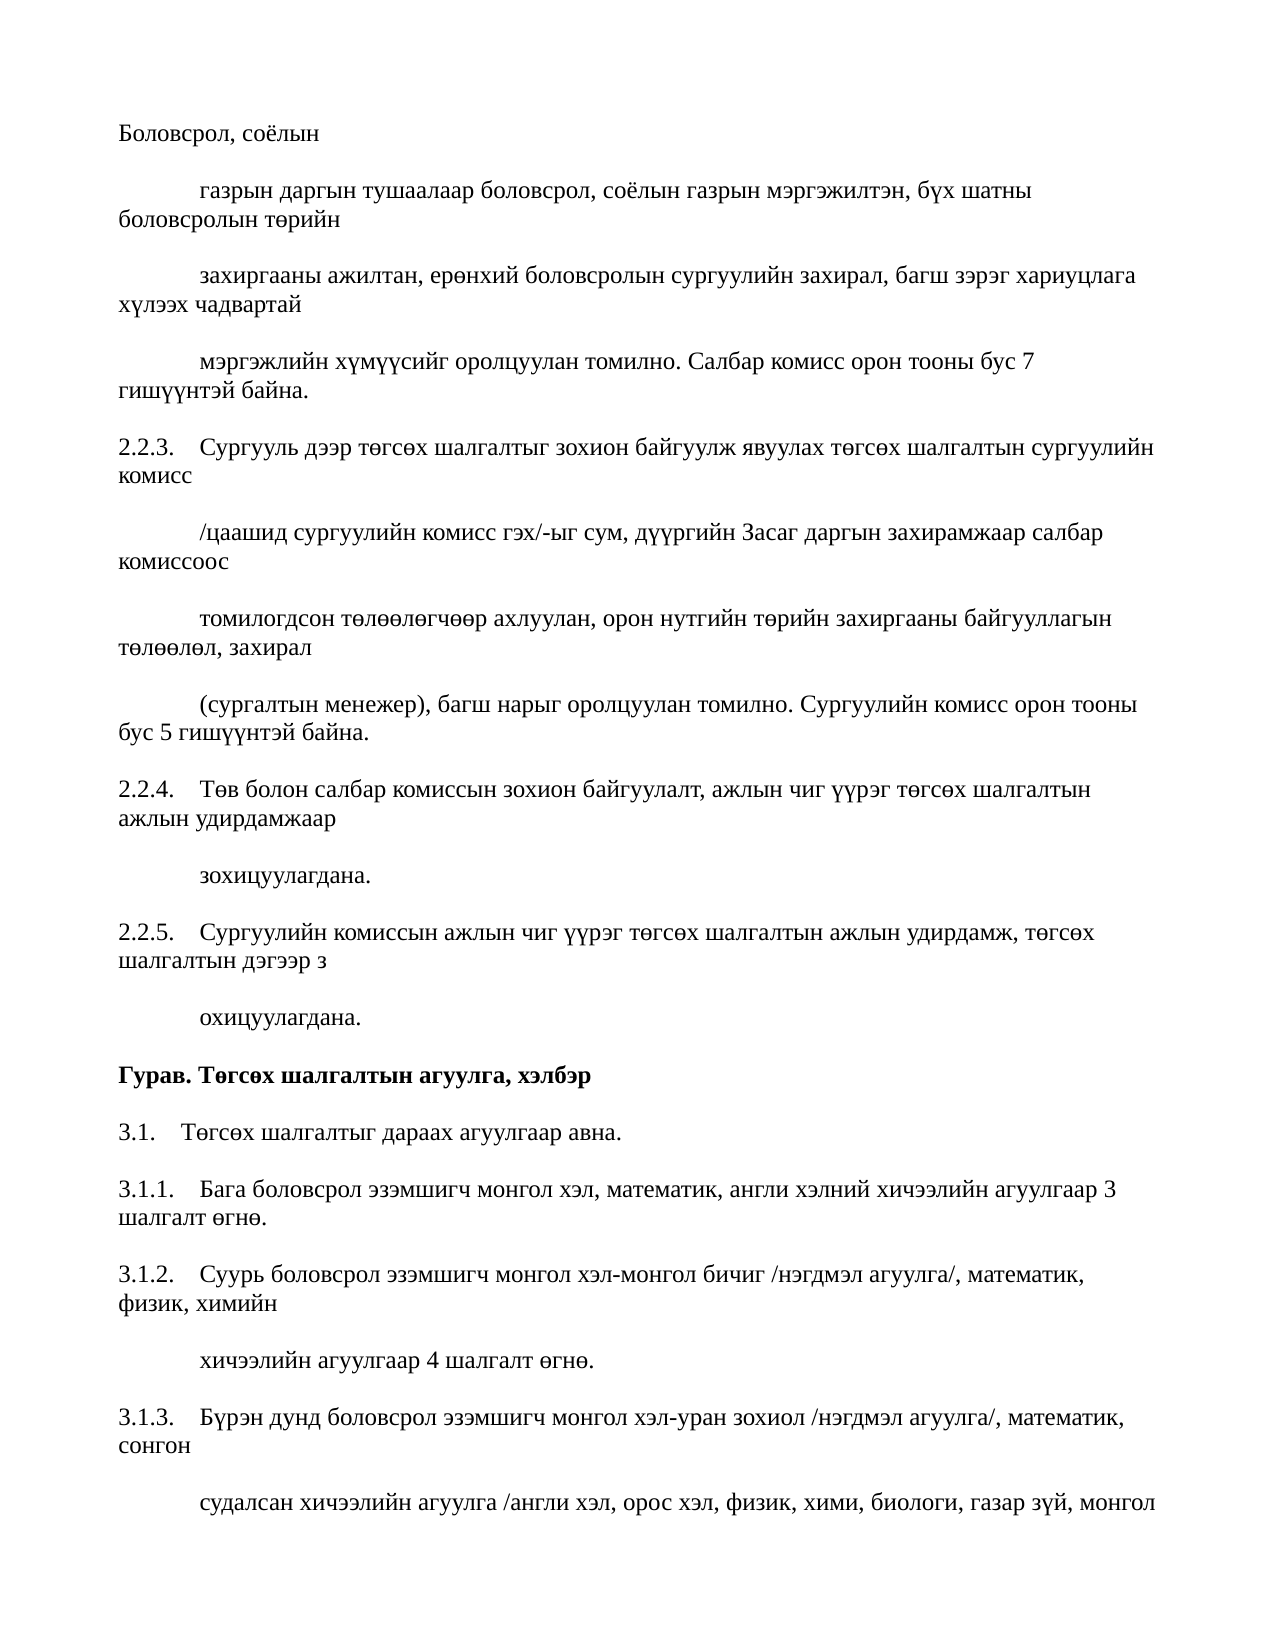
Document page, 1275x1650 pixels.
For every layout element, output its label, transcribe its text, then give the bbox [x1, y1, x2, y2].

text 2.2.3. Сургууль дээр төгсөх шалгалтыг зохион байгуулж явуулах төгсөх шалгалтын сургуулийн комисс [118, 432, 1157, 489]
text газрын даргын тушаалаар боловсрол, соёлын газрын мэргэжилтэн, бүх шатны боловсролын төрийн [118, 175, 1157, 232]
text захиргааны ажилтан, ерөнхий боловсролын сургуулийн захирал, багш зэрэг хариуцлага хүлээх чадвартай [118, 261, 1157, 318]
text 3.1.3. Бүрэн дунд боловсрол эзэмшигч монгол хэл-уран зохиол /нэгдмэл агуулга/, математик, сонгон [118, 1402, 1157, 1459]
text 2.2.5. Сургуулийн комиссын ажлын чиг үүрэг төгсөх шалгалтын ажлын удирдамж, төгсөх шалгалтын дэгээр з [118, 917, 1157, 974]
text 2.2.4. Төв болон салбар комиссын зохион байгуулалт, ажлын чиг үүрэг төгсөх шалгалтын ажлын удирдамжаар [118, 774, 1157, 832]
text 3.1. Төгсөх шалгалтыг дараах агуулгаар авна. [118, 1117, 1157, 1146]
text судалсан хичээлийн агуулга /англи хэл, орос хэл, физик, хими, биологи, газар зүй, монгол [118, 1487, 1157, 1516]
text мэргэжлийн хүмүүсийг оролцуулан томилно. Салбар комисс орон тооны бус 7 гишүүнтэй байна. [118, 346, 1157, 404]
text охицуулагдана. Гурав. Төгсөх шалгалтын агуулга, хэлбэр [118, 1002, 1157, 1089]
text 3.1.2. Суурь боловсрол эзэмшигч монгол хэл-монгол бичиг /нэгдмэл агуулга/, математик, физик, химийн [118, 1259, 1157, 1317]
text 3.1.1. Бага боловсрол эзэмшигч монгол хэл, математик, англи хэлний хичээлийн агуулгаар 3 шалгалт өгнө. [118, 1174, 1157, 1231]
text томилогдсон төлөөлөгчөөр ахлуулан, орон нутгийн төрийн захиргааны байгууллагын төлөөлөл, захирал [118, 603, 1157, 661]
text /цаашид сургуулийн комисс гэх/-ыг сум, дүүргийн Засаг даргын захирамжаар салбар комиссоос [118, 517, 1157, 575]
text Боловсрол, соёлын [118, 118, 1157, 147]
text (сургалтын менежер), багш нарыг оролцуулан томилно. Сургуулийн комисс орон тооны бус 5 гишүүнтэй байна. [118, 689, 1157, 746]
text хичээлийн агуулгаар 4 шалгалт өгнө. [118, 1345, 1157, 1374]
text зохицуулагдана. [118, 860, 1157, 889]
